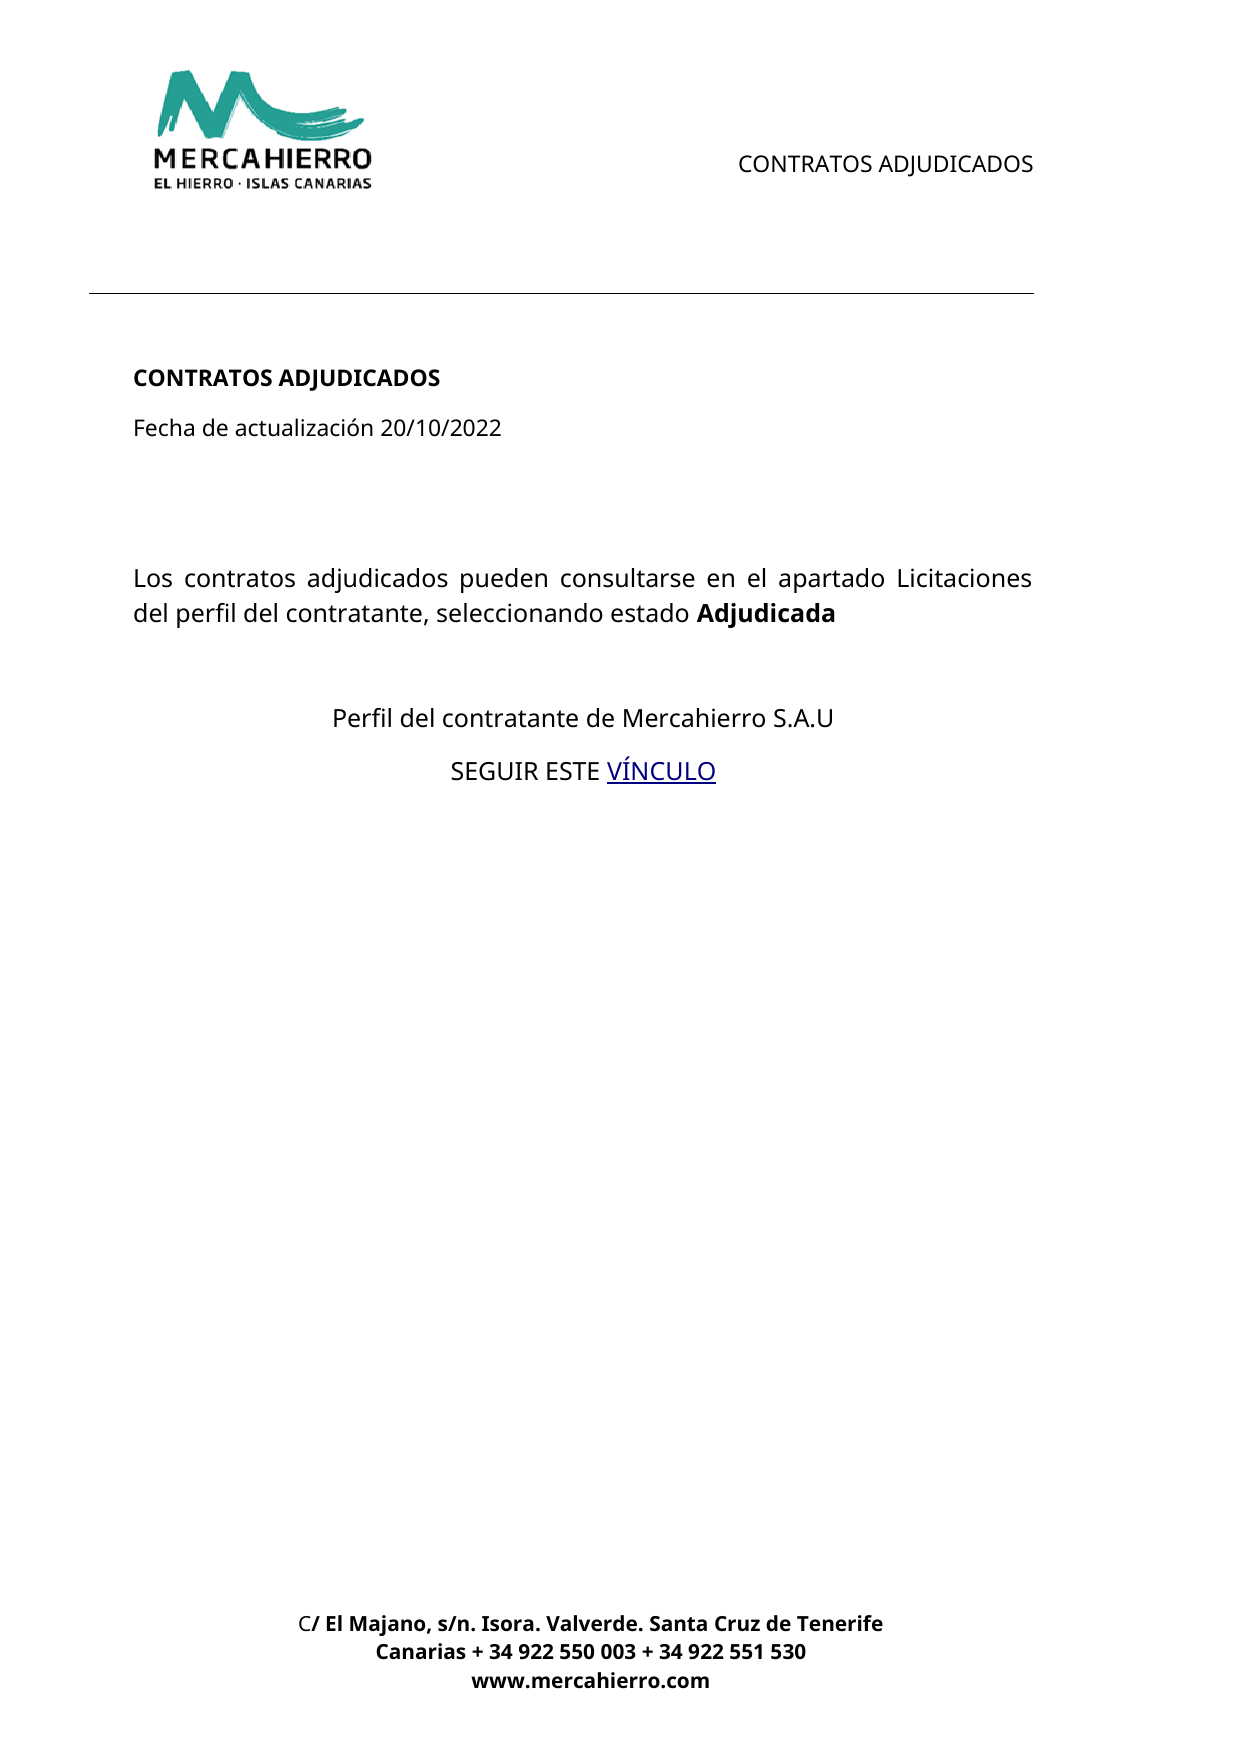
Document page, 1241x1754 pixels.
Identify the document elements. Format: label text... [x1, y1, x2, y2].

text Los contratos adjudicados pueden consultarse en el apartado Licitaciones del perfil del contratante, seleccionando estado Adjudicada [133, 560, 1034, 630]
text Perfil del contratante de Mercahierro S.A.U [133, 701, 1034, 735]
text Fecha de actualización 20/10/2022 [133, 412, 1034, 443]
text CONTRATOS ADJUDICADOS [133, 362, 1034, 393]
text SEGUIR ESTE VÍNCULO [133, 753, 1034, 787]
